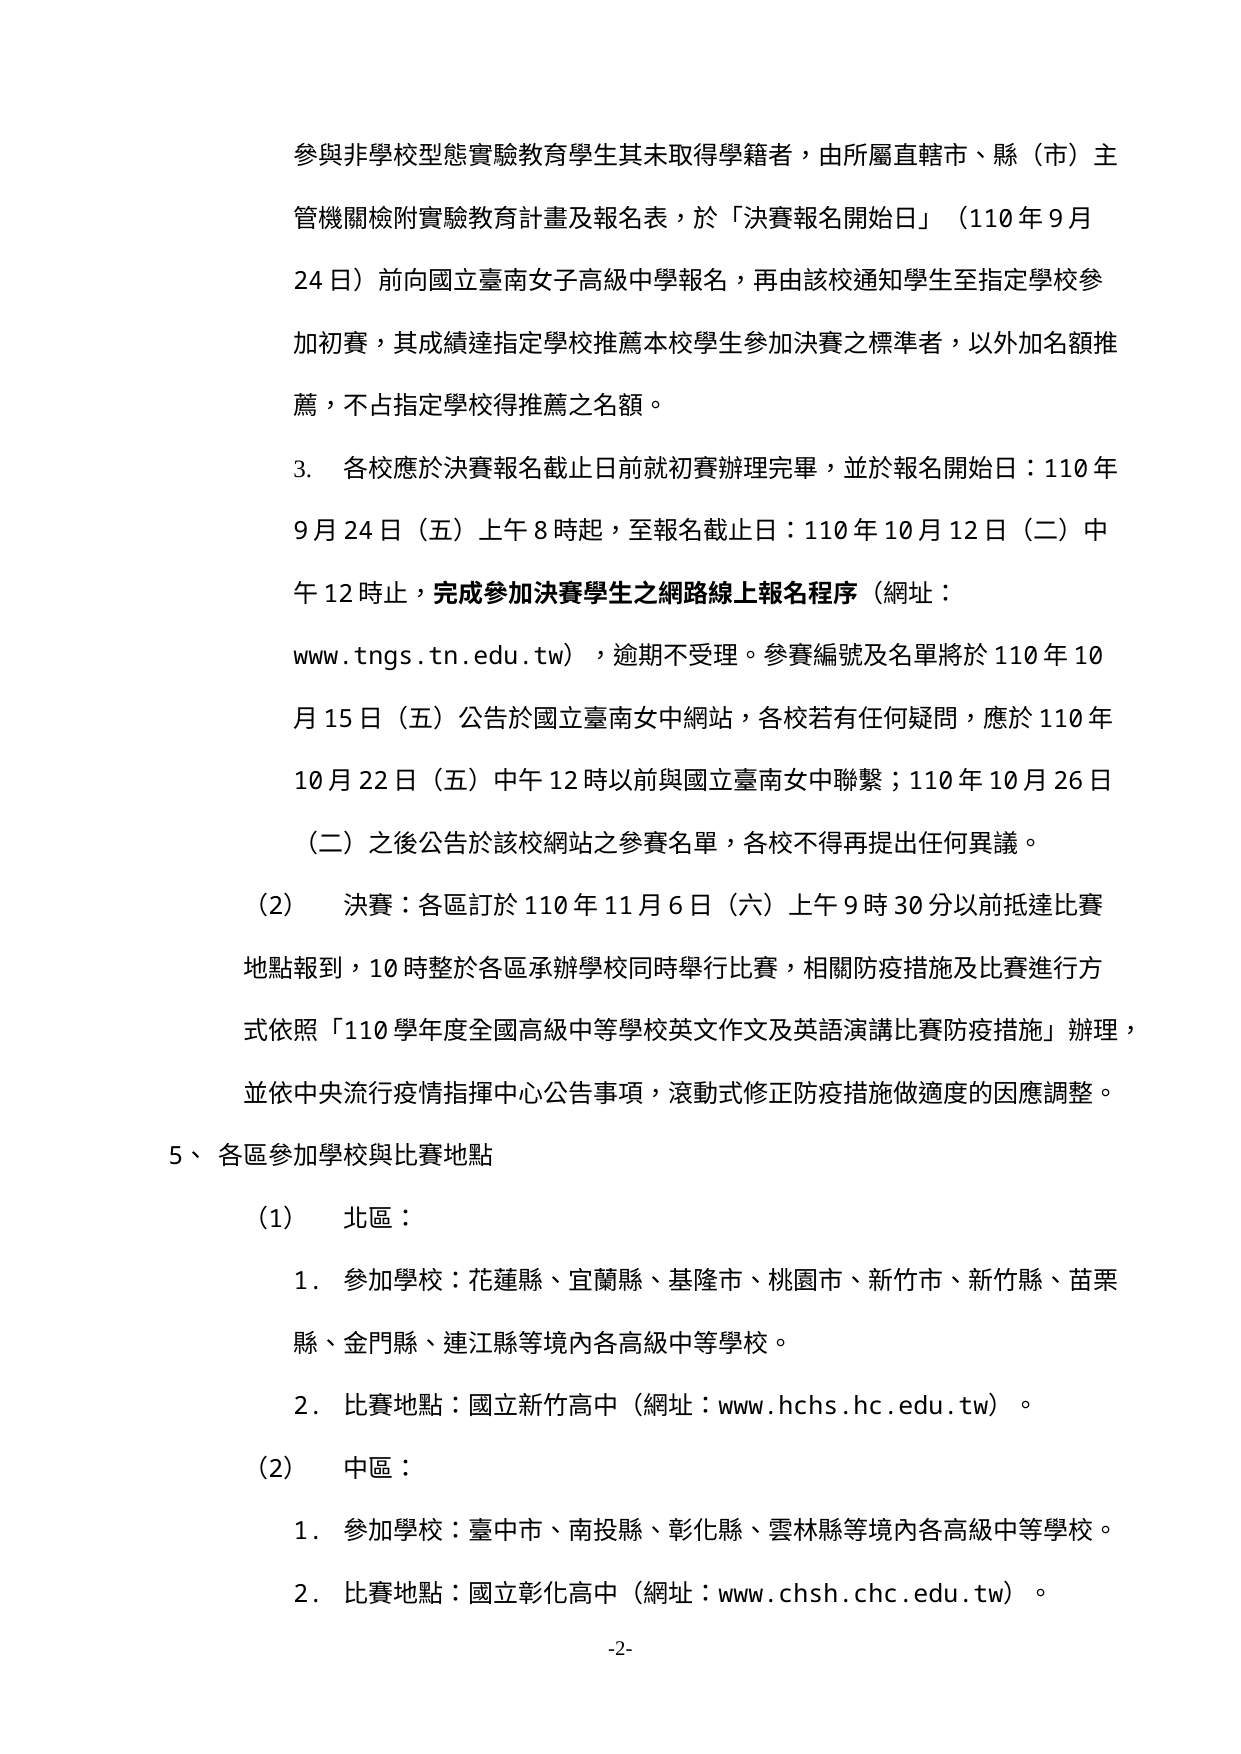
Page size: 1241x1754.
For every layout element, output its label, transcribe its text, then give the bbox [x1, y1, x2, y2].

list 各校應於決賽報名截止日前就初賽辦理完畢，並於報名開始日：110年9月24日（五）上午8時起，至報名截止日：110年10月12日（二）中午12時止，完成參加決賽學生之網路線上報名程序（網址：www.tngs.tn.edu.tw），逾期不受理。參賽編號及名單將於110年10月15日（五）公告於國立臺南女中網站，各校若有任何疑問，應於110年10月22日（五）中午12時以前與國立臺南女中聯繫；110年10月26日（二）之後公告於該校網站之參賽名單，各校不得再提出任何異議。 [293, 425, 1122, 862]
list 北區： [243, 1175, 1122, 1237]
list 參加學校：花蓮縣、宜蘭縣、基隆市、桃園市、新竹市、新竹縣、苗栗縣、金門縣、連江縣等境內各高級中等學校。 [293, 1237, 1122, 1362]
list 高級中等教育階段非學校型態實驗教育學生有學籍者請洽詢原設籍學校；參與非學校型態實驗教育學生其未取得學籍者，由所屬直轄市、縣（市）主管機關檢附實驗教育計畫及報名表，於「決賽報名開始日」（110年9月24日）前向國立臺南女子高級中學報名，再由該校通知學生至指定學校參加初賽，其成績達指定學校推薦本校學生參加決賽之標準者，以外加名額推薦，不占指定學校得推薦之名額。 [293, 112, 1122, 425]
list 中區： [243, 1425, 1122, 1487]
list 參加學校：臺中市、南投縣、彰化縣、雲林縣等境內各高級中等學校。 [293, 1487, 1122, 1550]
list 決賽：各區訂於110年11月6日（六）上午9時30分以前抵達比賽地點報到，10時整於各區承辦學校同時舉行比賽，相關防疫措施及比賽進行方式依照「110學年度全國高級中等學校英文作文及英語演講比賽防疫措施」辦理，並依中央流行疫情指揮中心公告事項，滾動式修正防疫措施做適度的因應調整。 [243, 862, 1122, 1112]
list 各區參加學校與比賽地點 [168, 1112, 1122, 1175]
list 比賽地點：國立彰化高中（網址：www.chsh.chc.edu.tw）。 [293, 1550, 1122, 1612]
list 比賽地點：國立新竹高中（網址：www.hchs.hc.edu.tw）。 [293, 1362, 1122, 1425]
